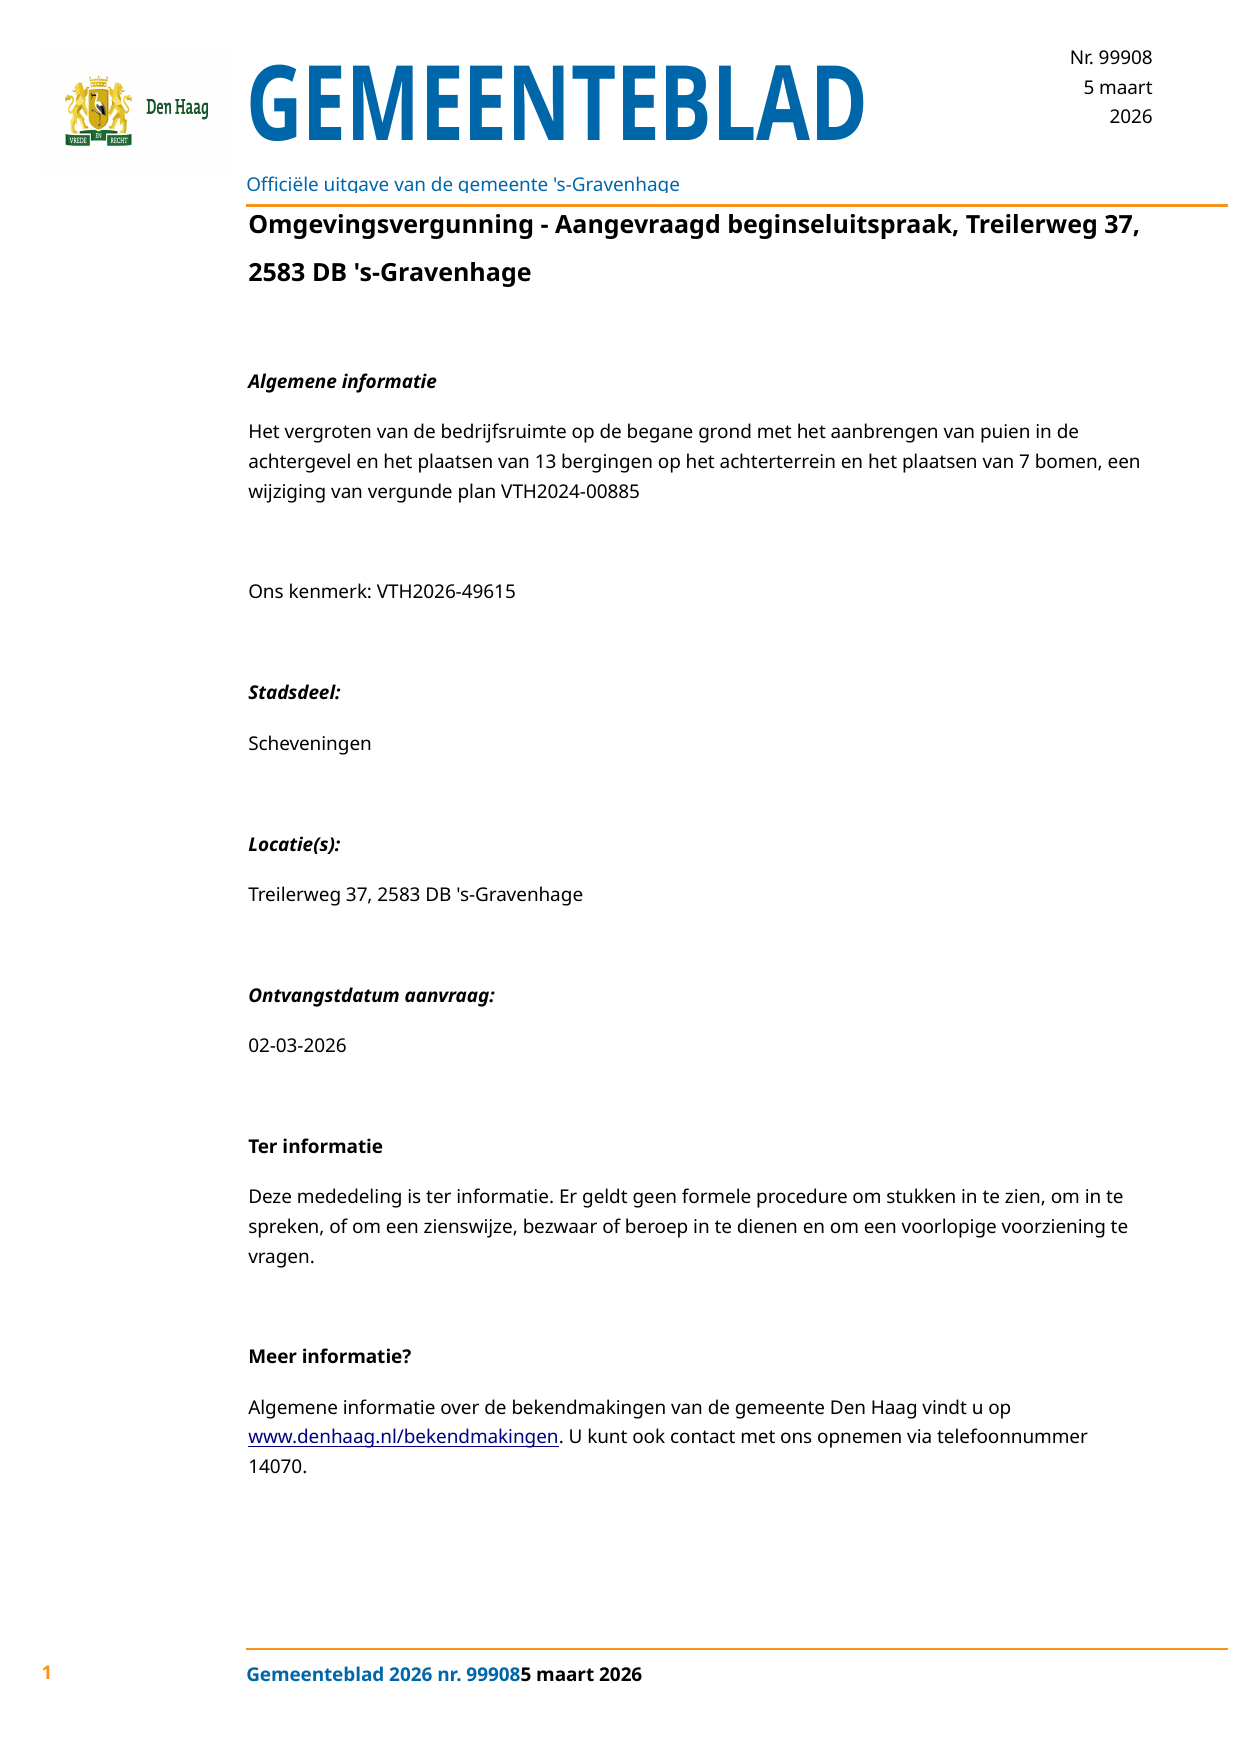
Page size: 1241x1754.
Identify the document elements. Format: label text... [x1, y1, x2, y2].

text 02-03-2026 [248, 1032, 1152, 1058]
text Het vergroten van de bedrijfsruimte op de begane grond met het aanbrengen van puien in de achtergevel en het plaatsen van 13 bergingen op het achterterrein en het plaatsen van 7 bomen, een wijziging van vergunde plan VTH2024-00885 [248, 419, 1152, 504]
text Meer informatie? [248, 1344, 1152, 1369]
text Ter informatie [248, 1133, 1152, 1159]
text Locatie(s): [248, 831, 1152, 857]
text Algemene informatie [248, 368, 1152, 394]
text Stadsdeel: [248, 679, 1152, 705]
text Treilerweg 37, 2583 DB 's-Gravenhage [248, 881, 1152, 907]
text Scheveningen [248, 730, 1152, 756]
text Ons kenmerk: VTH2026-49615 [248, 579, 1152, 604]
text Deze mededeling is ter informatie. Er geldt geen formele procedure om stukken in te zien, om in te spreken, of om een zienswijze, bezwaar of beroep in te dienen en om een voorlopige voorziening te vragen. [248, 1184, 1152, 1269]
text Algemene informatie over de bekendmakingen van de gemeente Den Haag vindt u op www.denhaag.nl/bekendmakingen. U kunt ook contact met ons opnemen via telefoonnummer 14070. [248, 1394, 1152, 1479]
text Ontvangstdatum aanvraag: [248, 982, 1152, 1008]
picture [41, 47, 231, 172]
text Omgevingsvergunning - Aangevraagd beginseluitspraak, Treilerweg 37, 2583 DB 's-Gravenhage [248, 207, 1152, 288]
